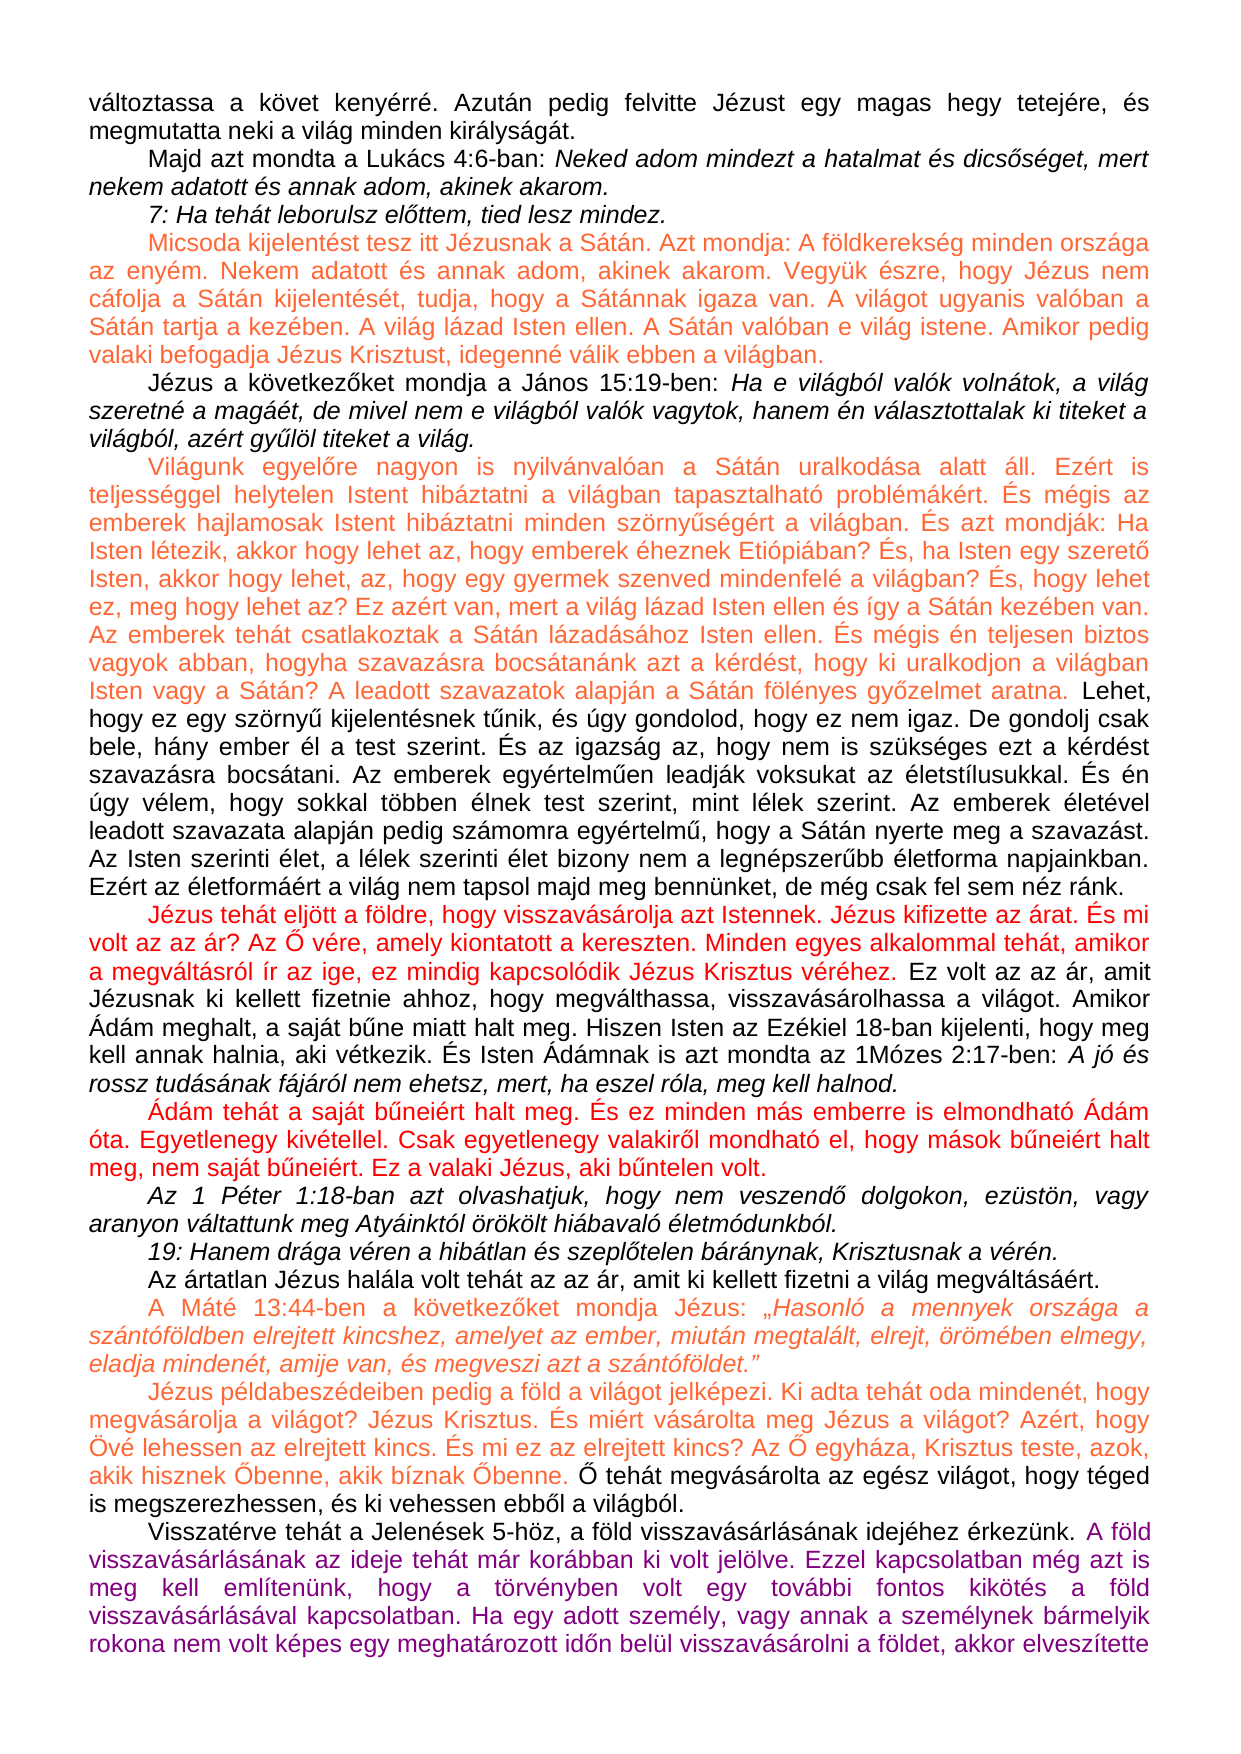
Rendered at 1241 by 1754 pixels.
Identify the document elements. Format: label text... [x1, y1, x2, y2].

text 7: Ha tehát leborulsz előttem, tied lesz mindez. [88, 201, 1152, 229]
text Jézus példabeszédeiben pedig a föld a világot jelképezi. Ki adta tehát oda mindenét, hogy megvásárolja a világot? Jézus Krisztus. És miért vásárolta meg Jézus a világot? Azért, hogy Övé lehessen az elrejtett kincs. És mi ez az elrejtett kincs? Az Ő egyháza, Krisztus teste, azok, akik hisznek Őbenne, akik bíznak Őbenne. Ő tehát megvásárolta az egész világot, hogy téged is megszerezhessen, és ki vehessen ebből a világból. [88, 1377, 1152, 1518]
text A Máté 13:44-ben a következőket mondja Jézus: „Hasonló a mennyek országa a szántóföldben elrejtett kincshez, amelyet az ember, miután megtalált, elrejt, örömében elmegy, eladja mindenét, amije van, és megveszi azt a szántóföldet.” [88, 1293, 1152, 1377]
text 19: Hanem drága véren a hibátlan és szeplőtelen báránynak, Krisztusnak a vérén. [88, 1237, 1152, 1265]
text Visszatérve tehát a Jelenések 5-höz, a föld visszavásárlásának idejéhez érkezünk. A föld visszavásárlásának az ideje tehát már korábban ki volt jelölve. Ezzel kapcsolatban még azt is meg kell említenünk, hogy a törvényben volt egy további fontos kikötés a föld visszavásárlásával kapcsolatban. Ha egy adott személy, vagy annak a személynek bármelyik rokona nem volt képes egy meghatározott időn belül visszavásárolni a földet, akkor elveszítette [88, 1518, 1152, 1658]
text Az 1 Péter 1:18-ban azt olvashatjuk, hogy nem veszendő dolgokon, ezüstön, vagy aranyon váltattunk meg Atyáinktól örökölt hiábavaló életmódunkból. [88, 1181, 1152, 1237]
text Az ártatlan Jézus halála volt tehát az az ár, amit ki kellett fizetni a világ megváltásáért. [88, 1265, 1152, 1293]
text Ádám tehát a saját bűneiért halt meg. És ez minden más emberre is elmondható Ádám óta. Egyetlenegy kivétellel. Csak egyetlenegy valakiről mondható el, hogy mások bűneiért halt meg, nem saját bűneiért. Ez a valaki Jézus, aki bűntelen volt. [88, 1097, 1152, 1181]
text Jézus a következőket mondja a János 15:19-ben: Ha e világból valók volnátok, a világ szeretné a magáét, de mivel nem e világból valók vagytok, hanem én választottalak ki titeket a világból, azért gyűlöl titeket a világ. [88, 369, 1152, 453]
text Jézus tehát eljött a földre, hogy visszavásárolja azt Istennek. Jézus kifizette az árat. És mi volt az az ár? Az Ő vére, amely kiontatott a kereszten. Minden egyes alkalommal tehát, amikor a megváltásról ír az ige, ez mindig kapcsolódik Jézus Krisztus véréhez. Ez volt az az ár, amit Jézusnak ki kellett fizetnie ahhoz, hogy megválthassa, visszavásárolhassa a világot. Amikor Ádám meghalt, a saját bűne miatt halt meg. Hiszen Isten az Ezékiel 18-ban kijelenti, hogy meg kell annak halnia, aki vétkezik. És Isten Ádámnak is azt mondta az 1Mózes 2:17-ben: A jó és rossz tudásának fájáról nem ehetsz, mert, ha eszel róla, meg kell halnod. [88, 901, 1152, 1097]
text változtassa a követ kenyérré. Azután pedig felvitte Jézust egy magas hegy tetejére, és megmutatta neki a világ minden királyságát. [88, 88, 1152, 144]
text Micsoda kijelentést tesz itt Jézusnak a Sátán. Azt mondja: A földkerekség minden országa az enyém. Nekem adatott és annak adom, akinek akarom. Vegyük észre, hogy Jézus nem cáfolja a Sátán kijelentését, tudja, hogy a Sátánnak igaza van. A világot ugyanis valóban a Sátán tartja a kezében. A világ lázad Isten ellen. A Sátán valóban e világ istene. Amikor pedig valaki befogadja Jézus Krisztust, idegenné válik ebben a világban. [88, 229, 1152, 369]
text Világunk egyelőre nagyon is nyilvánvalóan a Sátán uralkodása alatt áll. Ezért is teljességgel helytelen Istent hibáztatni a világban tapasztalható problémákért. És mégis az emberek hajlamosak Istent hibáztatni minden szörnyűségért a világban. És azt mondják: Ha Isten létezik, akkor hogy lehet az, hogy emberek éheznek Etiópiában? És, ha Isten egy szerető Isten, akkor hogy lehet, az, hogy egy gyermek szenved mindenfelé a világban? És, hogy lehet ez, meg hogy lehet az? Ez azért van, mert a világ lázad Isten ellen és így a Sátán kezében van. Az emberek tehát csatlakoztak a Sátán lázadásához Isten ellen. És mégis én teljesen biztos vagyok abban, hogyha szavazásra bocsátanánk azt a kérdést, hogy ki uralkodjon a világban Isten vagy a Sátán? A leadott szavazatok alapján a Sátán fölényes győzelmet aratna. Lehet, hogy ez egy szörnyű kijelentésnek tűnik, és úgy gondolod, hogy ez nem igaz. De gondolj csak bele, hány ember él a test szerint. És az igazság az, hogy nem is szükséges ezt a kérdést szavazásra bocsátani. Az emberek egyértelműen leadják voksukat az életstílusukkal. És én úgy vélem, hogy sokkal többen élnek test szerint, mint lélek szerint. Az emberek életével leadott szavazata alapján pedig számomra egyértelmű, hogy a Sátán nyerte meg a szavazást. Az Isten szerinti élet, a lélek szerinti élet bizony nem a legnépszerűbb életforma napjainkban. Ezért az életformáért a világ nem tapsol majd meg bennünket, de még csak fel sem néz ránk. [88, 453, 1152, 901]
text Majd azt mondta a Lukács 4:6-ban: Neked adom mindezt a hatalmat és dicsőséget, mert nekem adatott és annak adom, akinek akarom. [88, 144, 1152, 201]
